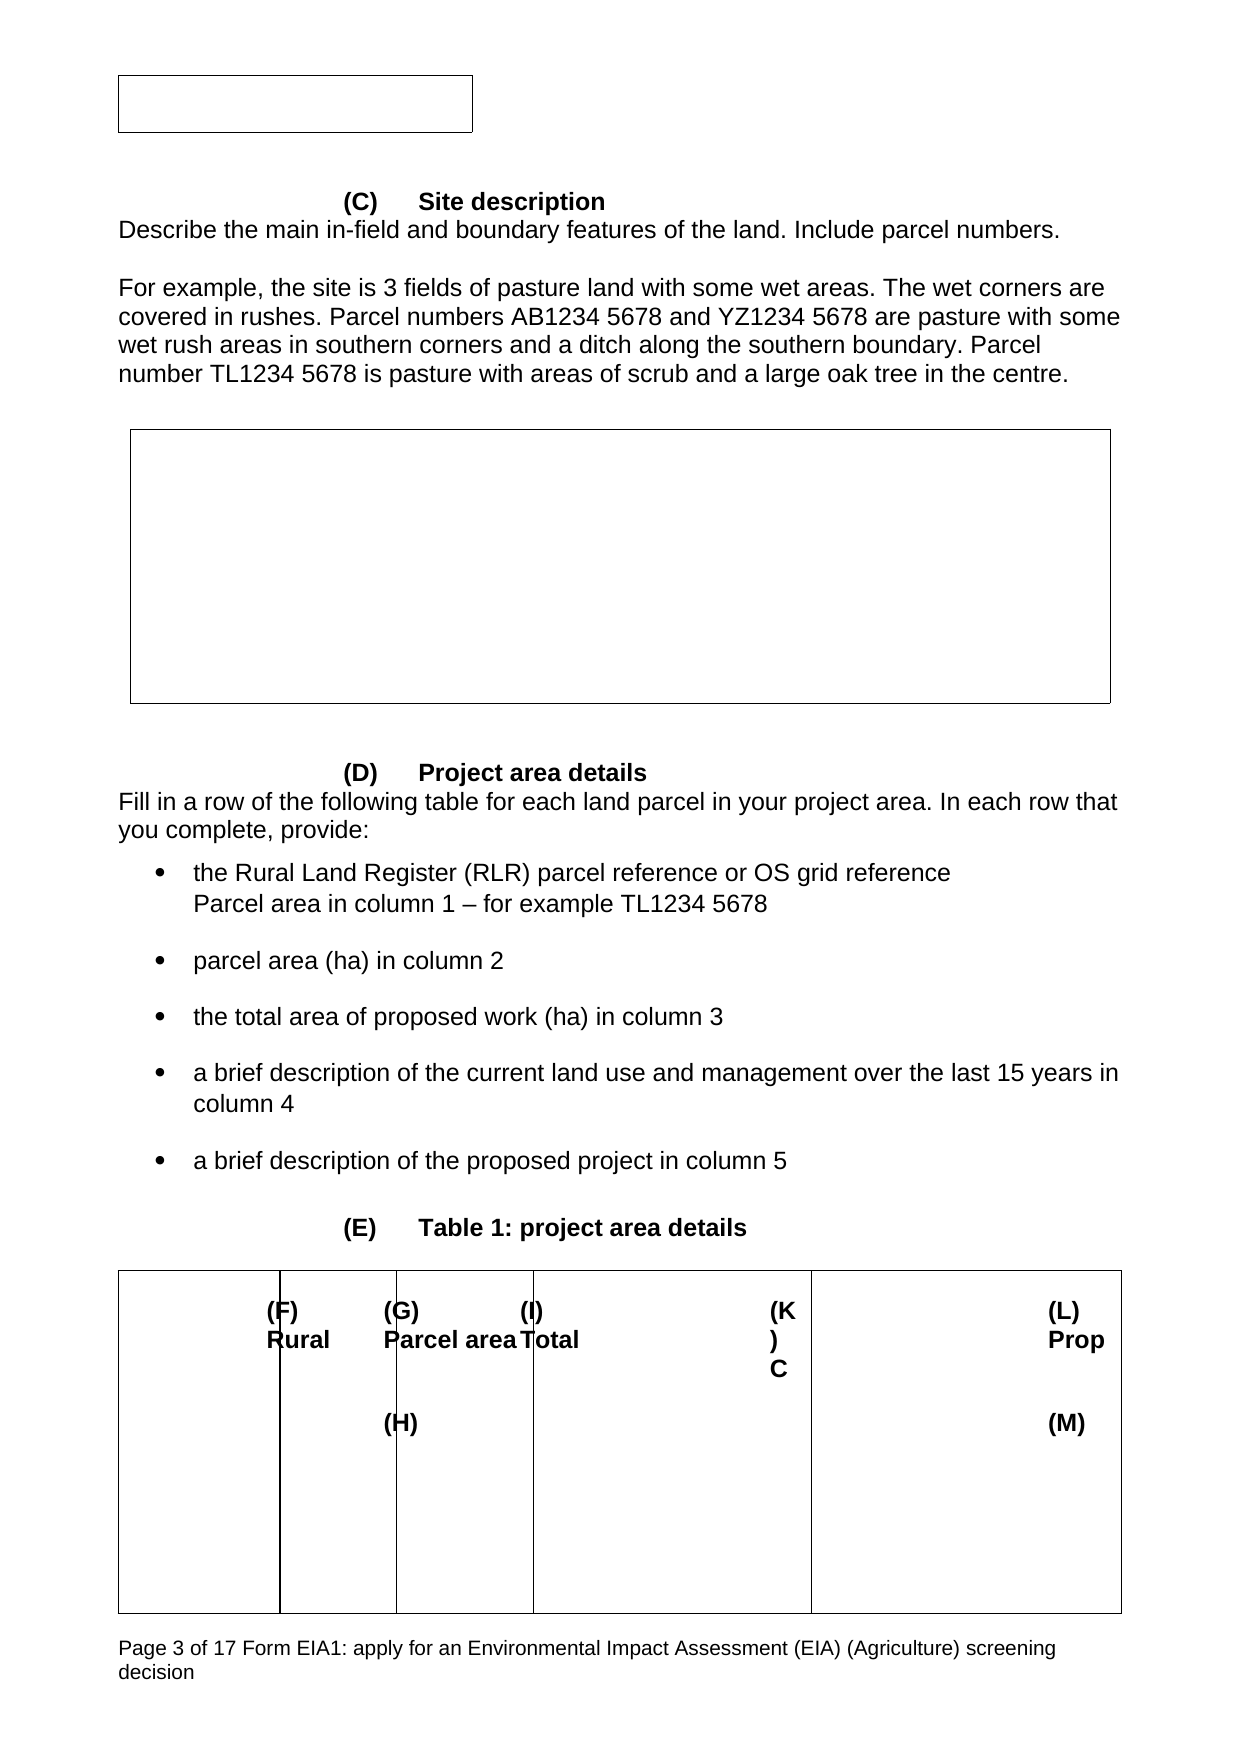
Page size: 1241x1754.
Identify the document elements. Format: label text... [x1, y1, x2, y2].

text For example, the site is 3 fields of pasture land with some wet areas. The wet corners are covered in rushes. Parcel numbers AB1234 5678 and YZ1234 5678 are pasture with some wet rush areas in southern corners and a ditch along the southern boundary. Parcel number TL1234 5678 is pasture with areas of scrub and a large oak tree in the centre. [118, 273, 1122, 388]
subtitle Table 1: project area details [343, 1213, 1122, 1270]
text Describe the main in-field and boundary features of the land. Include parcel numbers. [118, 216, 1122, 244]
subtitle Site description [343, 187, 1122, 216]
text Fill in a row of the following table for each land parcel in your project area. In each row that you complete, provide: [118, 787, 1122, 844]
table_header Total area of proposed work (ha) [397, 1271, 533, 1613]
list the total area of proposed work (ha) in column 3 [156, 1000, 1122, 1032]
subtitle Project area details [343, 758, 1122, 787]
table_header Rural Land Register (RLR) parcel reference or OS grid reference [119, 1271, 279, 1613]
list the Rural Land Register (RLR) parcel reference or OS grid reference Parcel area in column 1 – for example TL1234 5678 [156, 857, 1122, 919]
table_header Parcel area (ha) [281, 1271, 396, 1613]
list a brief description of the proposed project in column 5 [156, 1144, 1122, 1175]
list parcel area (ha) in column 2 [156, 944, 1122, 975]
list a brief description of the current land use and management over the last 15 years in column 4 [156, 1057, 1122, 1119]
table_header Current land use [534, 1271, 811, 1613]
table_header Proposed project [812, 1271, 1121, 1613]
